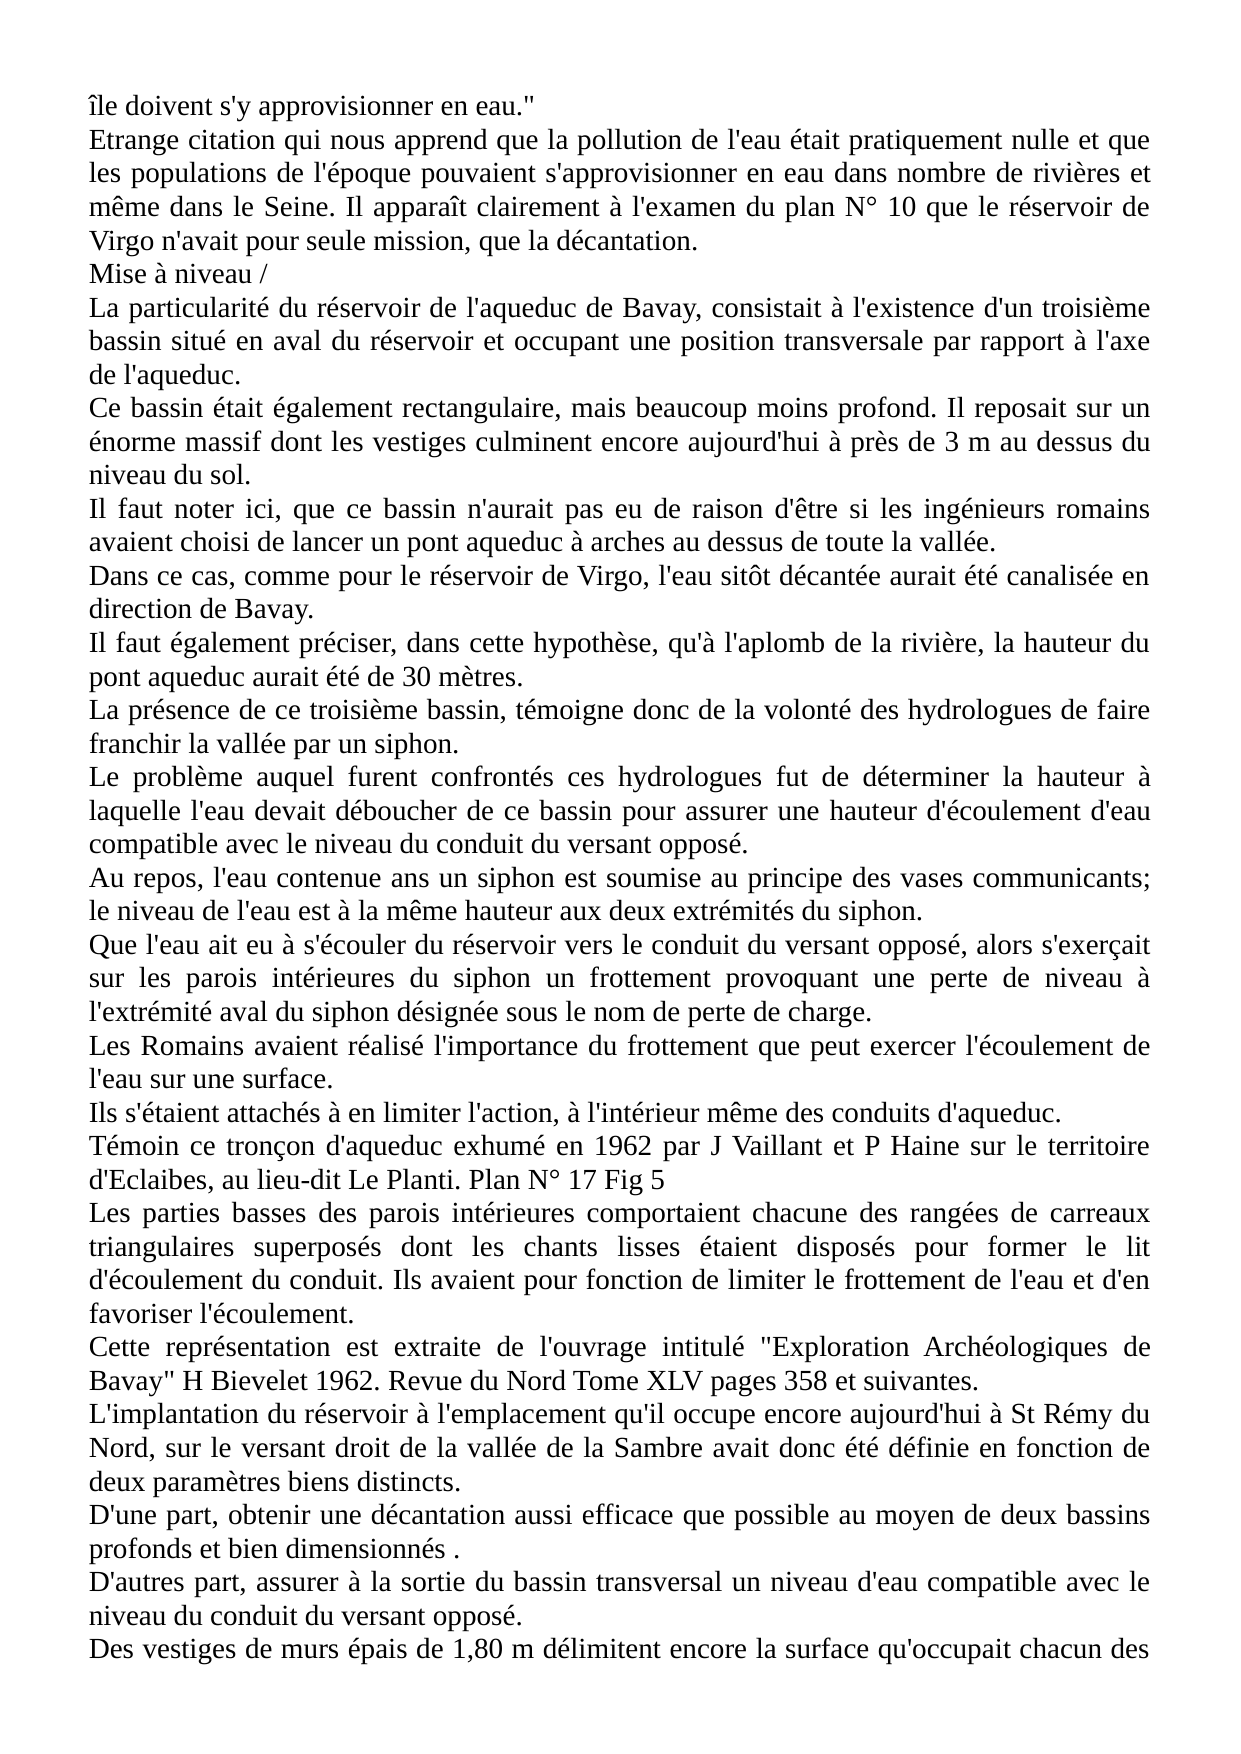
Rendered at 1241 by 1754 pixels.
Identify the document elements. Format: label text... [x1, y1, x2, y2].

text Les Romains avaient réalisé l'importance du frottement que peut exercer l'écoulement de l'eau sur une surface. [88, 1028, 1152, 1095]
text L'implantation du réservoir à l'emplacement qu'il occupe encore aujourd'hui à St Rémy du Nord, sur le versant droit de la vallée de la Sambre avait donc été définie en fonction de deux paramètres biens distincts. [88, 1397, 1152, 1497]
text Mise à niveau / [88, 256, 1152, 290]
text Ce bassin était également rectangulaire, mais beaucoup moins profond. Il reposait sur un énorme massif dont les vestiges culminent encore aujourd'hui à près de 3 m au dessus du niveau du sol. [88, 390, 1152, 491]
text Témoin ce tronçon d'aqueduc exhumé en 1962 par J Vaillant et P Haine sur le territoire d'Eclaibes, au lieu-dit Le Planti. Plan N° 17 Fig 5 [88, 1128, 1152, 1195]
text Que l'eau ait eu à s'écouler du réservoir vers le conduit du versant opposé, alors s'exerçait sur les parois intérieures du siphon un frottement provoquant une perte de niveau à l'extrémité aval du siphon désignée sous le nom de perte de charge. [88, 927, 1152, 1028]
text Dans ce cas, comme pour le réservoir de Virgo, l'eau sitôt décantée aurait été canalisée en direction de Bavay. [88, 558, 1152, 625]
text Des vestiges de murs épais de 1,80 m délimitent encore la surface qu'occupait chacun des [88, 1631, 1152, 1665]
text D'autres part, assurer à la sortie du bassin transversal un niveau d'eau compatible avec le niveau du conduit du versant opposé. [88, 1564, 1152, 1631]
text Etrange citation qui nous apprend que la pollution de l'eau était pratiquement nulle et que les populations de l'époque pouvaient s'approvisionner en eau dans nombre de rivières et même dans le Seine. Il apparaît clairement à l'examen du plan N° 10 que le réservoir de Virgo n'avait pour seule mission, que la décantation. [88, 122, 1152, 256]
text Il faut également préciser, dans cette hypothèse, qu'à l'aplomb de la rivière, la hauteur du pont aqueduc aurait été de 30 mètres. [88, 625, 1152, 692]
text Cette représentation est extraite de l'ouvrage intitulé "Exploration Archéologiques de Bavay" H Bievelet 1962. Revue du Nord Tome XLV pages 358 et suivantes. [88, 1329, 1152, 1397]
text Au repos, l'eau contenue ans un siphon est soumise au principe des vases communicants; le niveau de l'eau est à la même hauteur aux deux extrémités du siphon. [88, 860, 1152, 927]
text Les parties basses des parois intérieures comportaient chacune des rangées de carreaux triangulaires superposés dont les chants lisses étaient disposés pour former le lit d'écoulement du conduit. Ils avaient pour fonction de limiter le frottement de l'eau et d'en favoriser l'écoulement. [88, 1195, 1152, 1329]
text Ils s'étaient attachés à en limiter l'action, à l'intérieur même des conduits d'aqueduc. [88, 1095, 1152, 1128]
text La présence de ce troisième bassin, témoigne donc de la volonté des hydrologues de faire franchir la vallée par un siphon. [88, 692, 1152, 759]
text D'une part, obtenir une décantation aussi efficace que possible au moyen de deux bassins profonds et bien dimensionnés . [88, 1497, 1152, 1564]
text Il faut noter ici, que ce bassin n'aurait pas eu de raison d'être si les ingénieurs romains avaient choisi de lancer un pont aqueduc à arches au dessus de toute la vallée. [88, 491, 1152, 558]
text Le problème auquel furent confrontés ces hydrologues fut de déterminer la hauteur à laquelle l'eau devait déboucher de ce bassin pour assurer une hauteur d'écoulement d'eau compatible avec le niveau du conduit du versant opposé. [88, 759, 1152, 860]
text île doivent s'y approvisionner en eau." [88, 88, 1152, 122]
text La particularité du réservoir de l'aqueduc de Bavay, consistait à l'existence d'un troisième bassin situé en aval du réservoir et occupant une position transversale par rapport à l'axe de l'aqueduc. [88, 290, 1152, 390]
